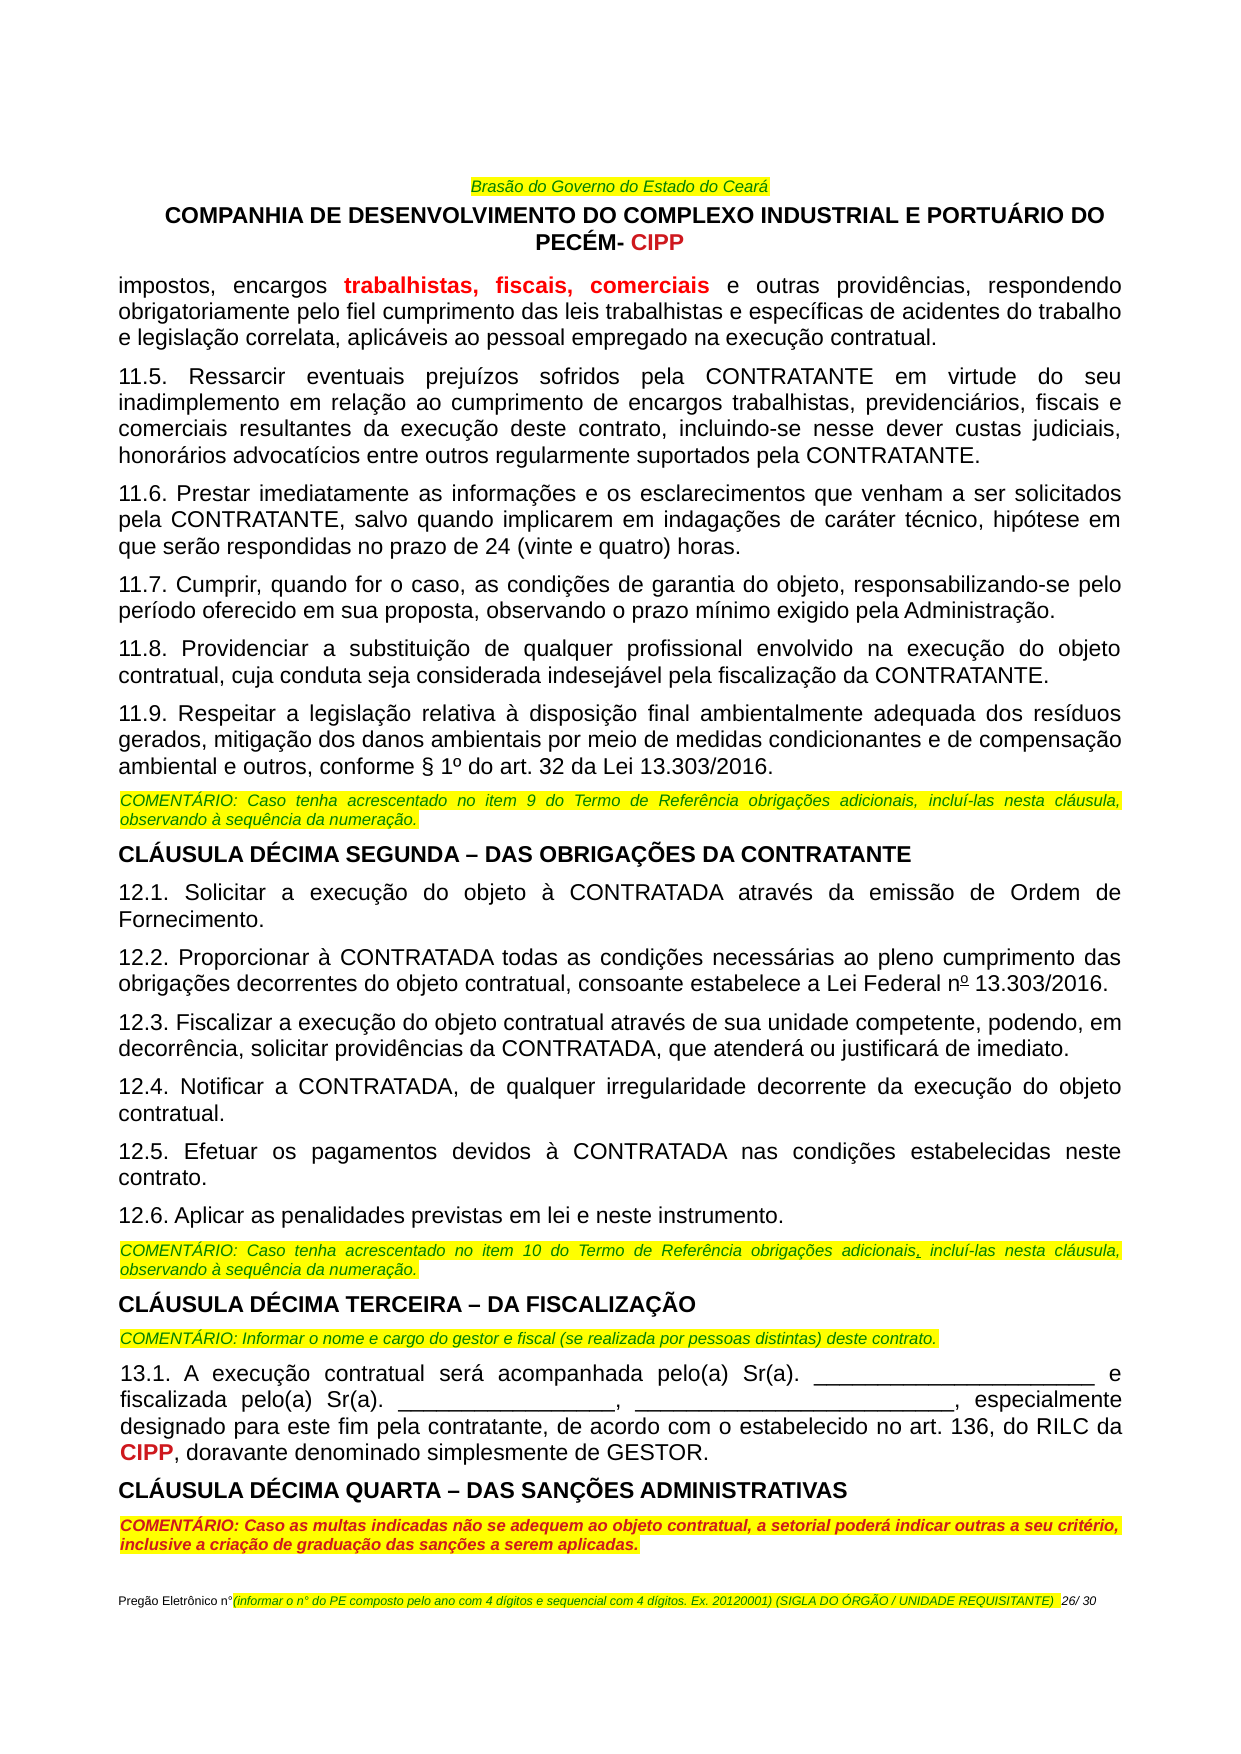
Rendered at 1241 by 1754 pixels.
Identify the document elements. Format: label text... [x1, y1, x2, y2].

text CLÁUSULA DÉCIMA TERCEIRA – DA FISCALIZAÇÃO [118, 1291, 1122, 1317]
text 11.5. Ressarcir eventuais prejuízos sofridos pela CONTRATANTE em virtude do seu inadimplemento em relação ao cumprimento de encargos trabalhistas, previdenciários, fiscais e comerciais resultantes da execução deste contrato, incluindo-se nesse dever custas judiciais, honorários advocatícios entre outros regularmente suportados pela CONTRATANTE. [118, 363, 1122, 468]
text impostos, encargos trabalhistas, fiscais, comerciais e outras providências, respondendo obrigatoriamente pelo fiel cumprimento das leis trabalhistas e específicas de acidentes do trabalho e legislação correlata, aplicáveis ao pessoal empregado na execução contratual. [118, 272, 1122, 351]
text COMENTÁRIO: Informar o nome e cargo do gestor e fiscal (se realizada por pessoas distintas) deste contrato. [120, 1329, 1122, 1348]
text 11.6. Prestar imediatamente as informações e os esclarecimentos que venham a ser solicitados pela CONTRATANTE, salvo quando implicarem em indagações de caráter técnico, hipótese em que serão respondidas no prazo de 24 (vinte e quatro) horas. [118, 480, 1122, 559]
text 12.1. Solicitar a execução do objeto à CONTRATADA através da emissão de Ordem de Fornecimento. [118, 879, 1122, 932]
text 11.9. Respeitar a legislação relativa à disposição final ambientalmente adequada dos resíduos gerados, mitigação dos danos ambientais por meio de medidas condicionantes e de compensação ambiental e outros, conforme § 1º do art. 32 da Lei 13.303/2016. [118, 700, 1122, 779]
text 12.4. Notificar a CONTRATADA, de qualquer irregularidade decorrente da execução do objeto contratual. [118, 1073, 1122, 1126]
text 13.1. A execução contratual será acompanhada pelo(a) Sr(a). ______________________ e fiscalizada pelo(a) Sr(a). _________________, _________________________, especialmente designado para este fim pela contratante, de acordo com o estabelecido no art. 136, do RILC da CIPP, doravante denominado simplesmente de GESTOR. [120, 1360, 1122, 1465]
text 12.5. Efetuar os pagamentos devidos à CONTRATADA nas condições estabelecidas neste contrato. [118, 1138, 1122, 1190]
text CLÁUSULA DÉCIMA QUARTA – DAS SANÇÕES ADMINISTRATIVAS [118, 1477, 1122, 1504]
text 11.7. Cumprir, quando for o caso, as condições de garantia do objeto, responsabilizando-se pelo período oferecido em sua proposta, observando o prazo mínimo exigido pela Administração. [118, 571, 1122, 623]
text 11.8. Providenciar a substituição de qualquer profissional envolvido na execução do objeto contratual, cuja conduta seja considerada indesejável pela fiscalização da CONTRATANTE. [118, 635, 1122, 688]
text COMENTÁRIO: Caso tenha acrescentado no item 9 do Termo de Referência obrigações adicionais, incluí-las nesta cláusula, observando à sequência da numeração. [120, 791, 1122, 829]
text 12.2. Proporcionar à CONTRATADA todas as condições necessárias ao pleno cumprimento das obrigações decorrentes do objeto contratual, consoante estabelece a Lei Federal no 13.303/2016. [118, 944, 1122, 997]
text CLÁUSULA DÉCIMA SEGUNDA – DAS OBRIGAÇÕES DA CONTRATANTE [118, 841, 1122, 867]
text COMENTÁRIO: Caso tenha acrescentado no item 10 do Termo de Referência obrigações adicionais, incluí-las nesta cláusula, observando à sequência da numeração. [120, 1241, 1122, 1279]
text COMENTÁRIO: Caso as multas indicadas não se adequem ao objeto contratual, a setorial poderá indicar outras a seu critério, inclusive a criação de graduação das sanções a serem aplicadas. [120, 1516, 1122, 1554]
text 12.6. Aplicar as penalidades previstas em lei e neste instrumento. [118, 1202, 1122, 1229]
text 12.3. Fiscalizar a execução do objeto contratual através de sua unidade competente, podendo, em decorrência, solicitar providências da CONTRATADA, que atenderá ou justificará de imediato. [118, 1008, 1122, 1061]
